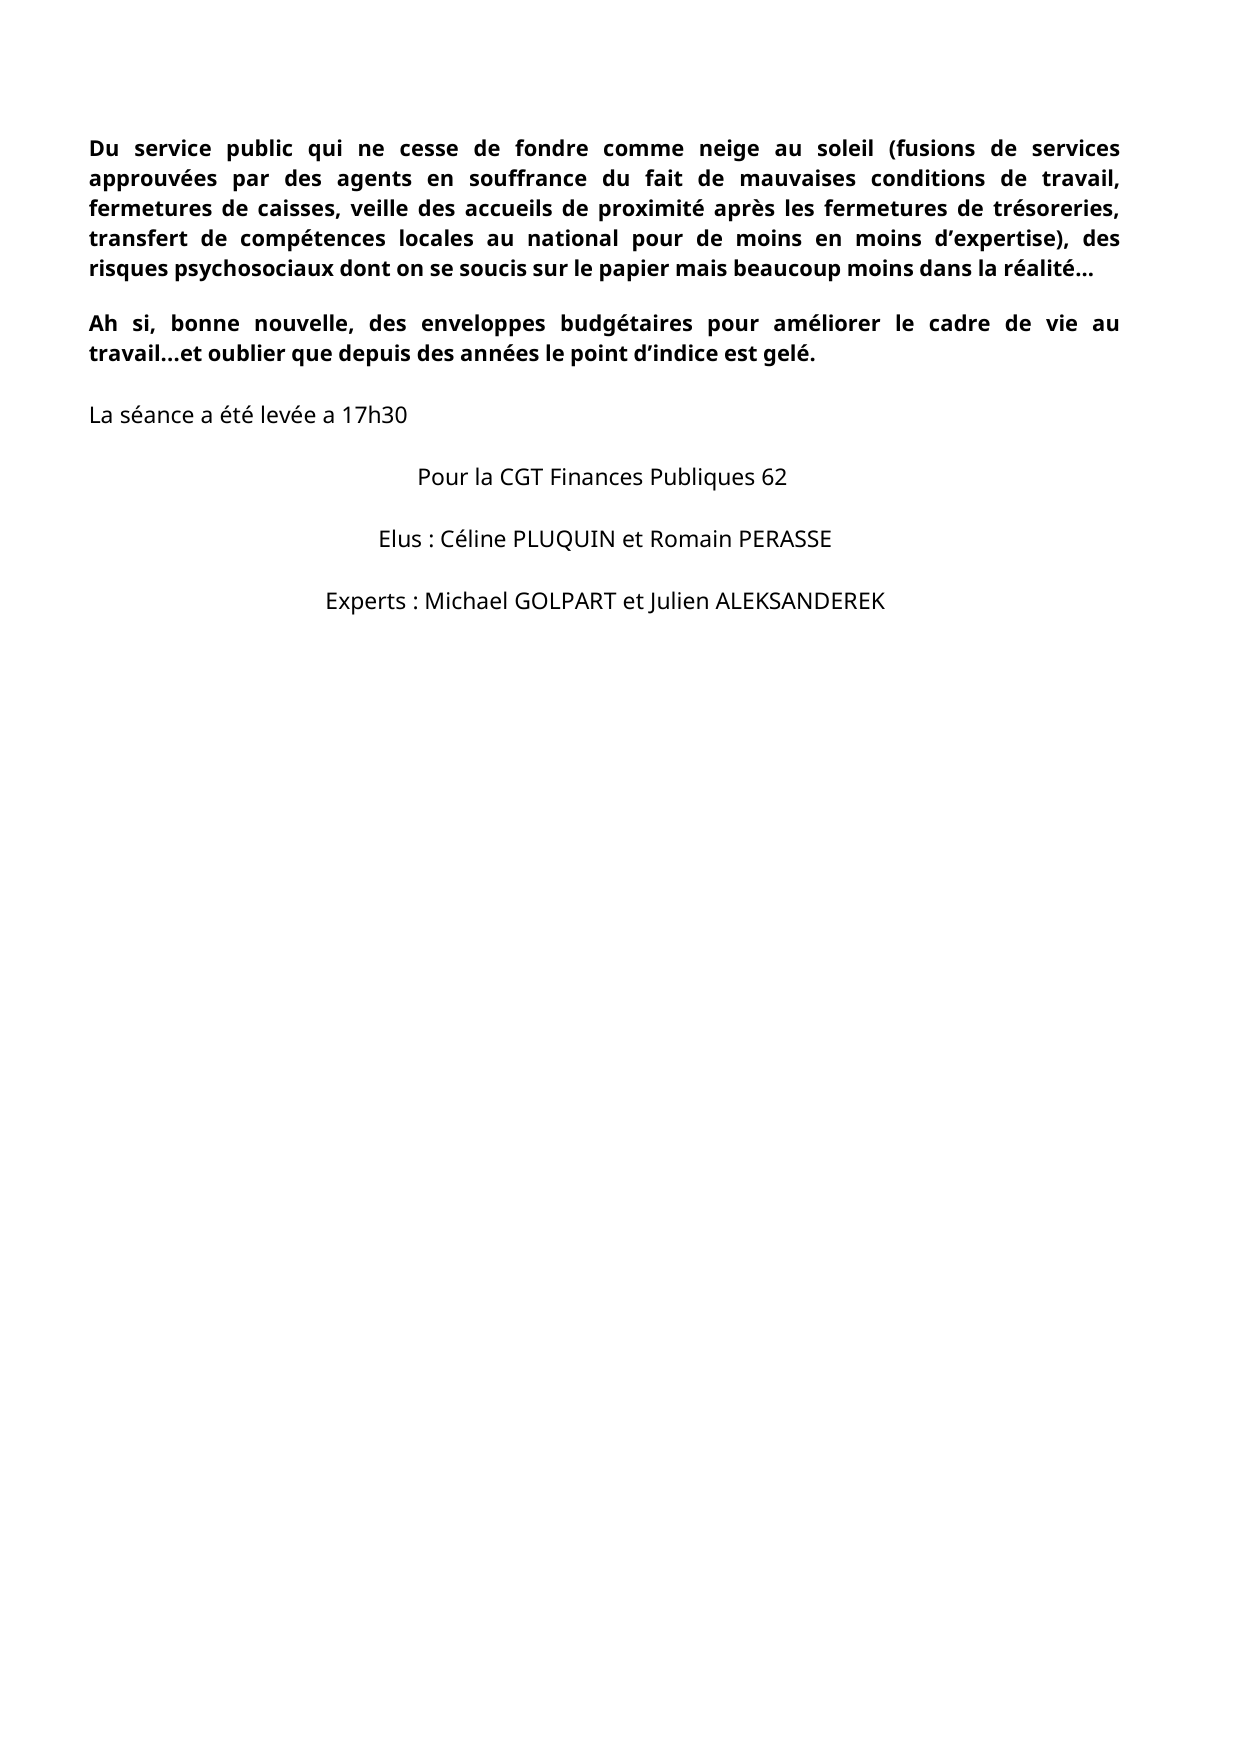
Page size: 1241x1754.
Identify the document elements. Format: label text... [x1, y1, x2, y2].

text Du service public qui ne cesse de fondre comme neige au soleil (fusions de services approuvées par des agents en souffrance du fait de mauvaises conditions de travail, fermetures de caisses, veille des accueils de proximité après les fermetures de trésoreries, transfert de compétences locales au national pour de moins en moins d’expertise), des risques psychosociaux dont on se soucis sur le papier mais beaucoup moins dans la réalité… [88, 133, 1122, 283]
text Experts : Michael GOLPART et Julien ALEKSANDEREK [88, 585, 1122, 616]
text Ah si, bonne nouvelle, des enveloppes budgétaires pour améliorer le cadre de vie au travail...et oublier que depuis des années le point d’indice est gelé. [88, 308, 1122, 368]
text La séance a été levée a 17h30 [88, 399, 1122, 430]
text Elus : Céline PLUQUIN et Romain PERASSE [88, 523, 1122, 554]
text Pour la CGT Finances Publiques 62 [88, 461, 1122, 492]
